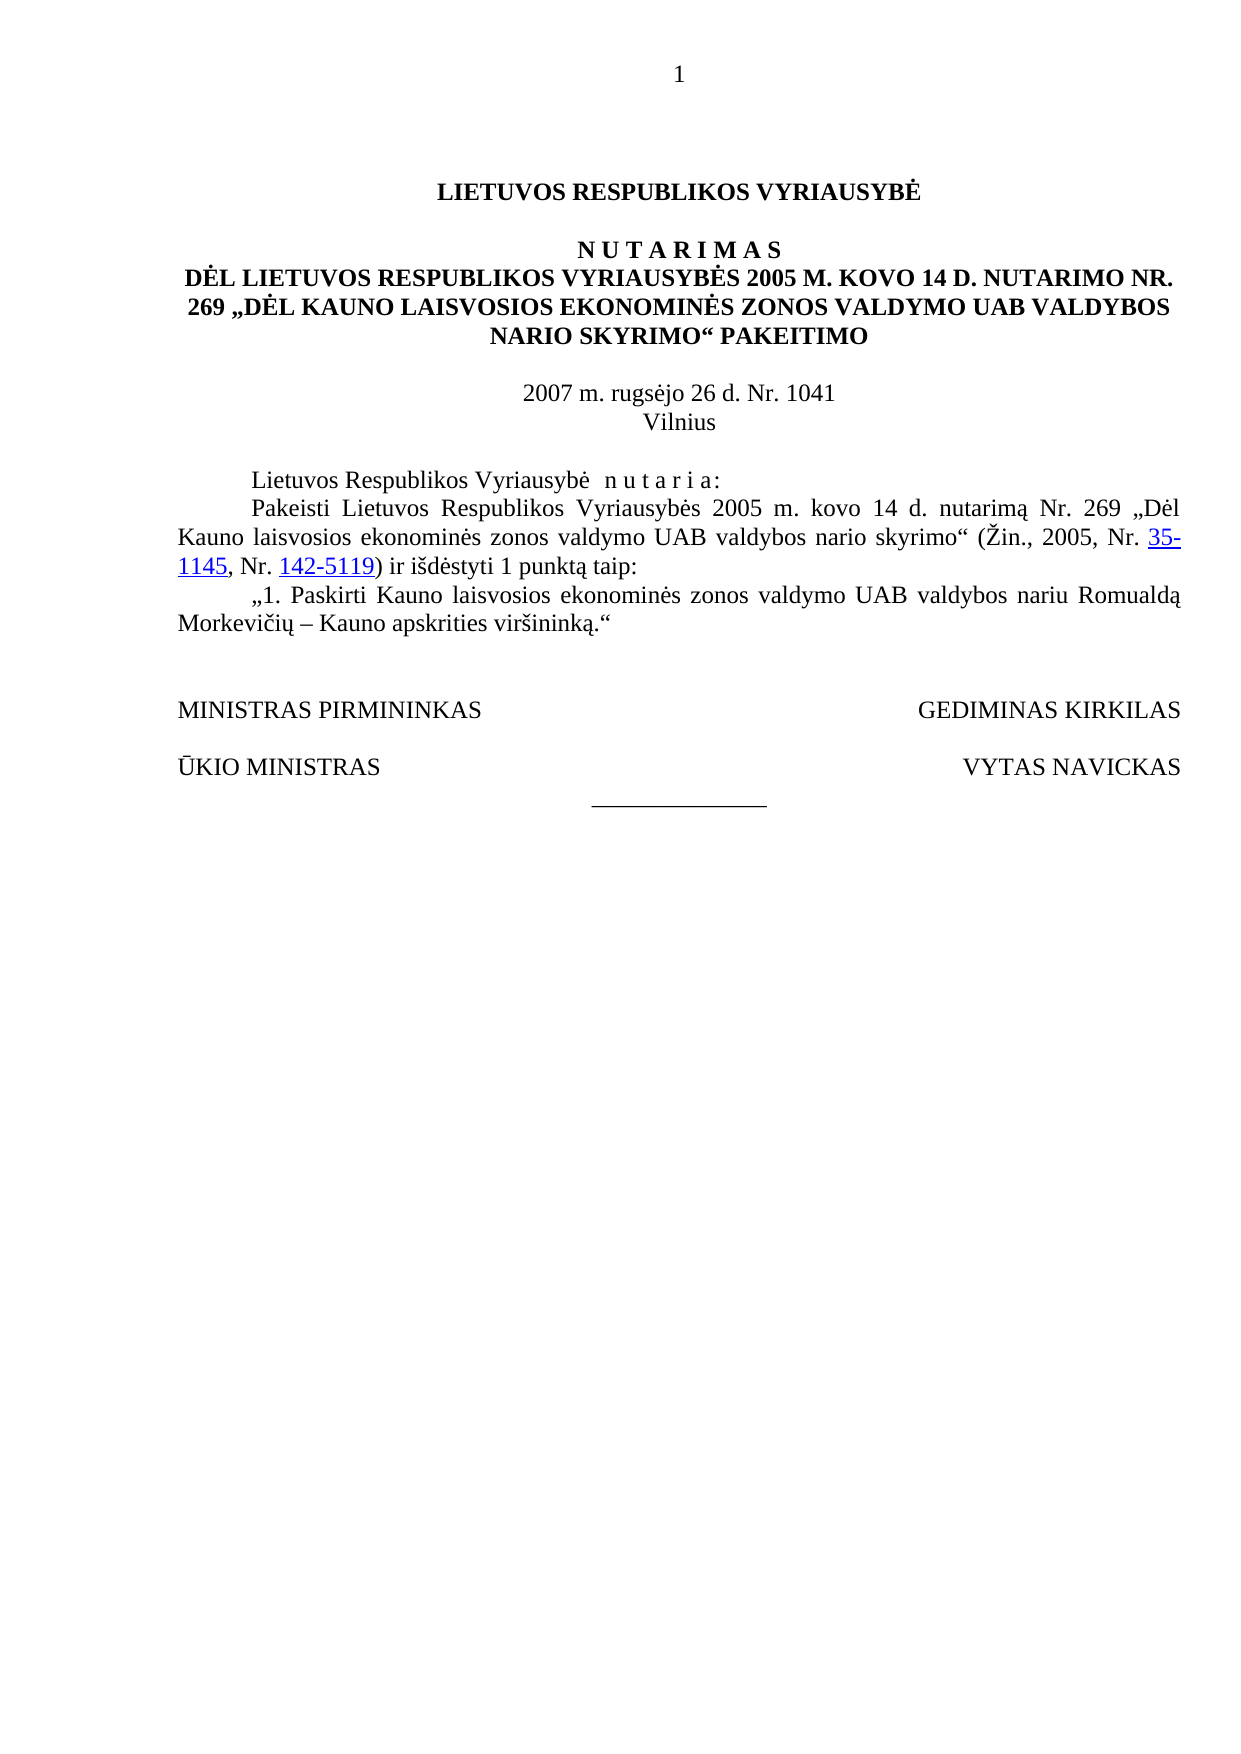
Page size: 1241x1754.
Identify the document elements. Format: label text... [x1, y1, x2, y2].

text „1. Paskirti Kauno laisvosios ekonominės zonos valdymo UAB valdybos nariu Romualdą Morkevičių – Kauno apskrities viršininką.“ [177, 580, 1181, 637]
text Lietuvos Respublikos Vyriausybė nutaria: [177, 465, 1181, 493]
text Pakeisti Lietuvos Respublikos Vyriausybės 2005 m. kovo 14 d. nutarimą Nr. 269 „Dėl Kauno laisvosios ekonominės zonos valdymo UAB valdybos nario skyrimo“ (Žin., 2005, Nr. 35-1145, Nr. 142-5119) ir išdėstyti 1 punktą taip: [177, 493, 1181, 580]
text N U T A R I M A S [177, 235, 1181, 263]
text ______________ [177, 781, 1181, 810]
text 2007 m. rugsėjo 26 d. Nr. 1041 [177, 378, 1181, 407]
text Vilnius [177, 407, 1181, 436]
text MINISTRAS PIRMININKAS GEDIMINAS KIRKILAS [177, 695, 1181, 723]
text ŪKIO MINISTRAS VYTAS NAVICKAS [177, 752, 1181, 781]
text LIETUVOS RESPUBLIKOS VYRIAUSYBĖ [177, 177, 1181, 206]
text DĖL LIETUVOS RESPUBLIKOS VYRIAUSYBĖS 2005 M. KOVO 14 D. NUTARIMO NR. 269 „DĖL KAUNO LAISVOSIOS EKONOMINĖS ZONOS VALDYMO UAB VALDYBOS NARIO SKYRIMO“ PAKEITIMO [177, 263, 1181, 350]
